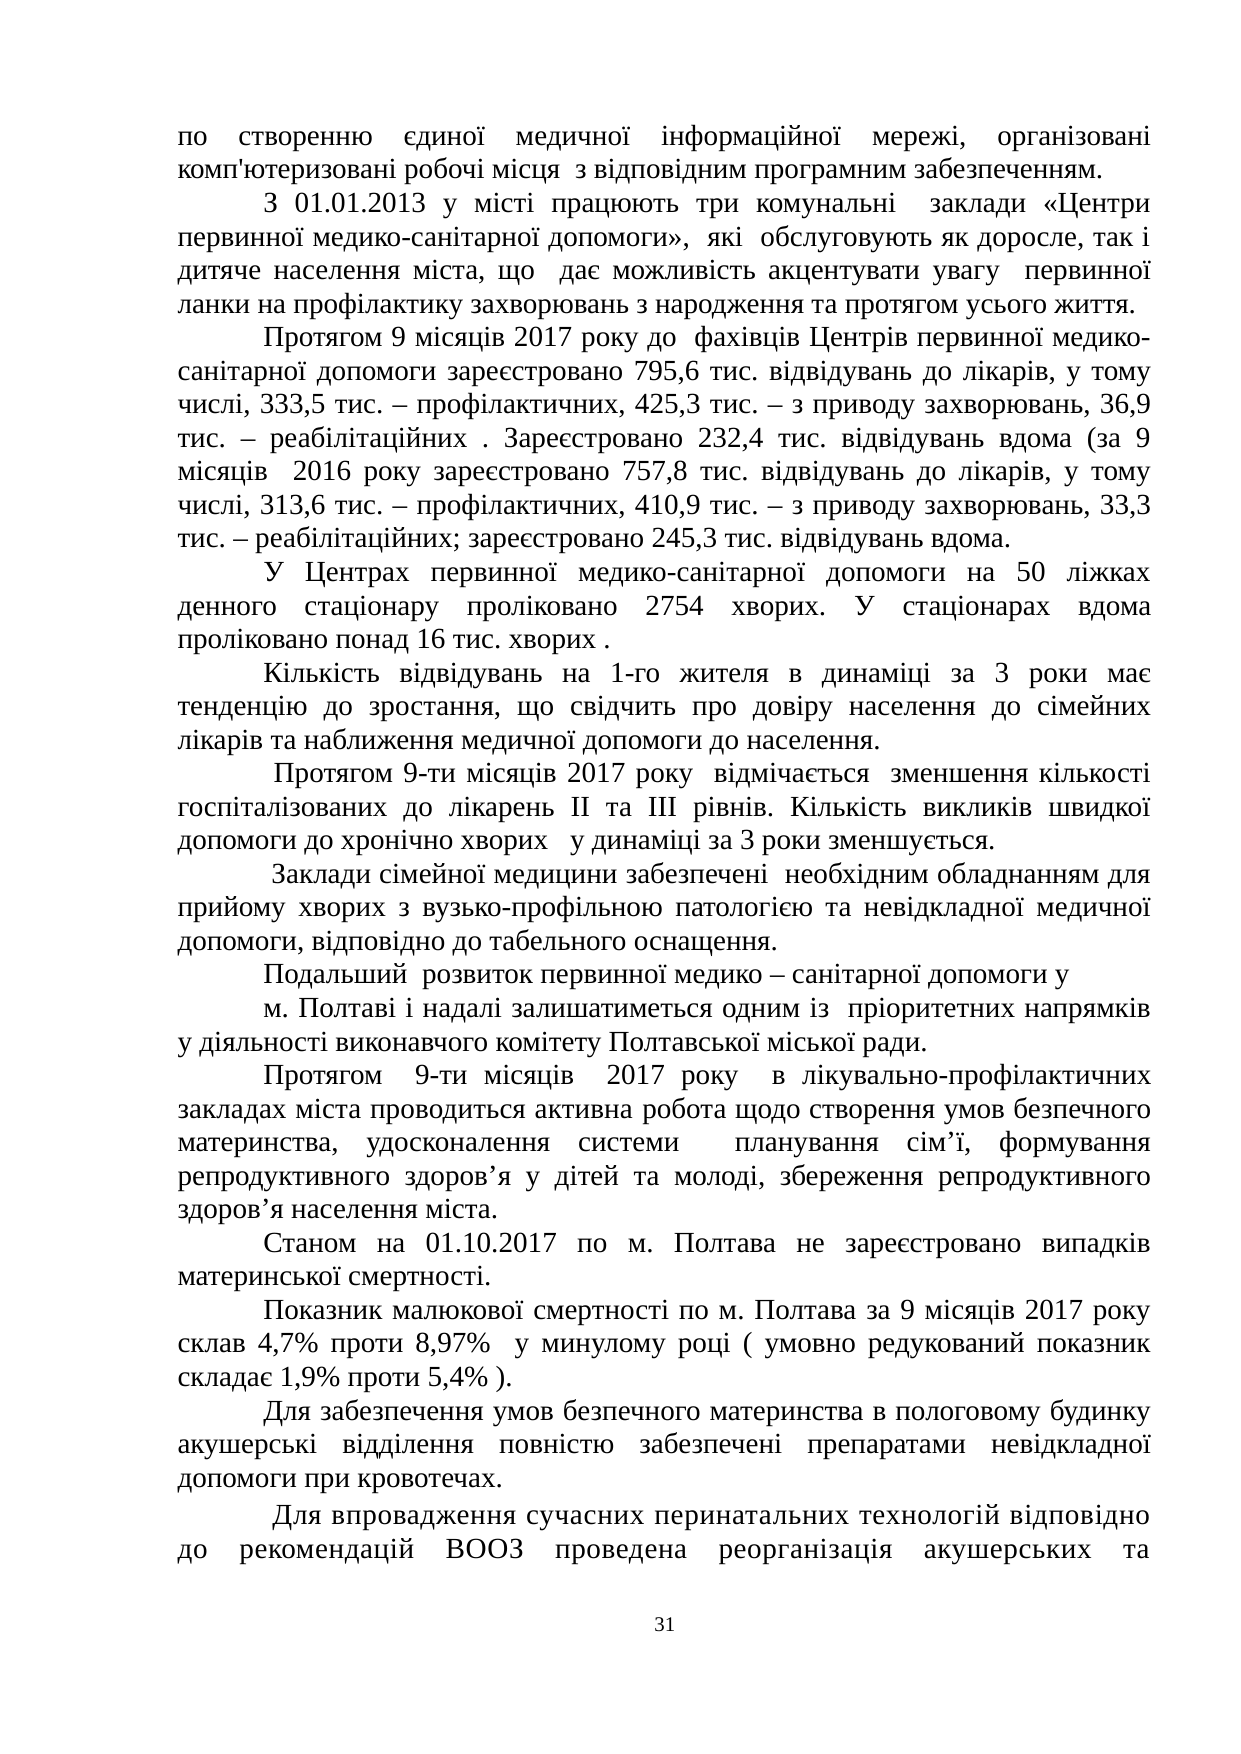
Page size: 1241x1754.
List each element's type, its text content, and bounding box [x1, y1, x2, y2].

text Станом на 01.10.2017 по м. Полтава не зареєстровано випадків материнської смертності. [177, 1225, 1152, 1292]
text Подальший розвиток первинної медико – санітарної допомоги у [177, 957, 1152, 990]
text У Центрах первинної медико-санітарної допомоги на 50 ліжках денного стаціонару проліковано 2754 хворих. У стаціонарах вдома проліковано понад 16 тис. хворих . [177, 554, 1152, 655]
text Для забезпечення умов безпечного материнства в пологовому будинку акушерські відділення повністю забезпечені препаратами невідкладної допомоги при кровотечах. [177, 1393, 1152, 1493]
text Кількість відвідувань на 1-го жителя в динаміці за 3 роки має тенденцію до зростання, що свідчить про довіру населення до сімейних лікарів та наближення медичної допомоги до населення. [177, 655, 1152, 755]
text Протягом 9-ти місяців 2017 року відмічається зменшення кількості госпіталізованих до лікарень ІІ та ІІІ рівнів. Кількість викликів швидкої допомоги до хронічно хворих у динаміці за 3 роки зменшується. [177, 755, 1152, 856]
text З 01.01.2013 у місті працюють три комунальні заклади «Центри первинної медико-санітарної допомоги», які обслуговують як доросле, так і дитяче населення міста, що дає можливість акцентувати увагу первинної ланки на профілактику захворювань з народження та протягом усього життя. [177, 185, 1152, 319]
text Для впровадження сучасних перинатальних технологій відповідно до рекомендацій ВООЗ проведена реорганізація акушерських та [177, 1497, 1152, 1564]
text по створенню єдиної медичної інформаційної мережі, організовані комп'ютеризовані робочі місця з відповідним програмним забезпеченням. [177, 118, 1152, 185]
text Показник малюкової смертності по м. Полтава за 9 місяців 2017 року склав 4,7% проти 8,97% у минулому році ( умовно редукований показник складає 1,9% проти 5,4% ). [177, 1292, 1152, 1393]
text Протягом 9 місяців 2017 року до фахівців Центрів первинної медико-санітарної допомоги зареєстровано 795,6 тис. відвідувань до лікарів, у тому числі, 333,5 тис. – профілактичних, 425,3 тис. – з приводу захворювань, 36,9 тис. – реабілітаційних . Зареєстровано 232,4 тис. відвідувань вдома (за 9 місяців 2016 року зареєстровано 757,8 тис. відвідувань до лікарів, у тому числі, 313,6 тис. – профілактичних, 410,9 тис. – з приводу захворювань, 33,3 тис. – реабілітаційних; зареєстровано 245,3 тис. відвідувань вдома. [177, 319, 1152, 554]
text м. Полтаві і надалі залишатиметься одним із пріоритетних напрямків у діяльності виконавчого комітету Полтавської міської ради. [177, 990, 1152, 1057]
text Протягом 9-ти місяців 2017 року в лікувально-профілактичних закладах міста проводиться активна робота щодо створення умов безпечного материнства, удосконалення системи планування сім’ї, формування репродуктивного здоров’я у дітей та молоді, збереження репродуктивного здоров’я населення міста. [177, 1057, 1152, 1225]
text Заклади сімейної медицини забезпечені необхідним обладнанням для прийому хворих з вузько-профільною патологією та невідкладної медичної допомоги, відповідно до табельного оснащення. [177, 856, 1152, 957]
